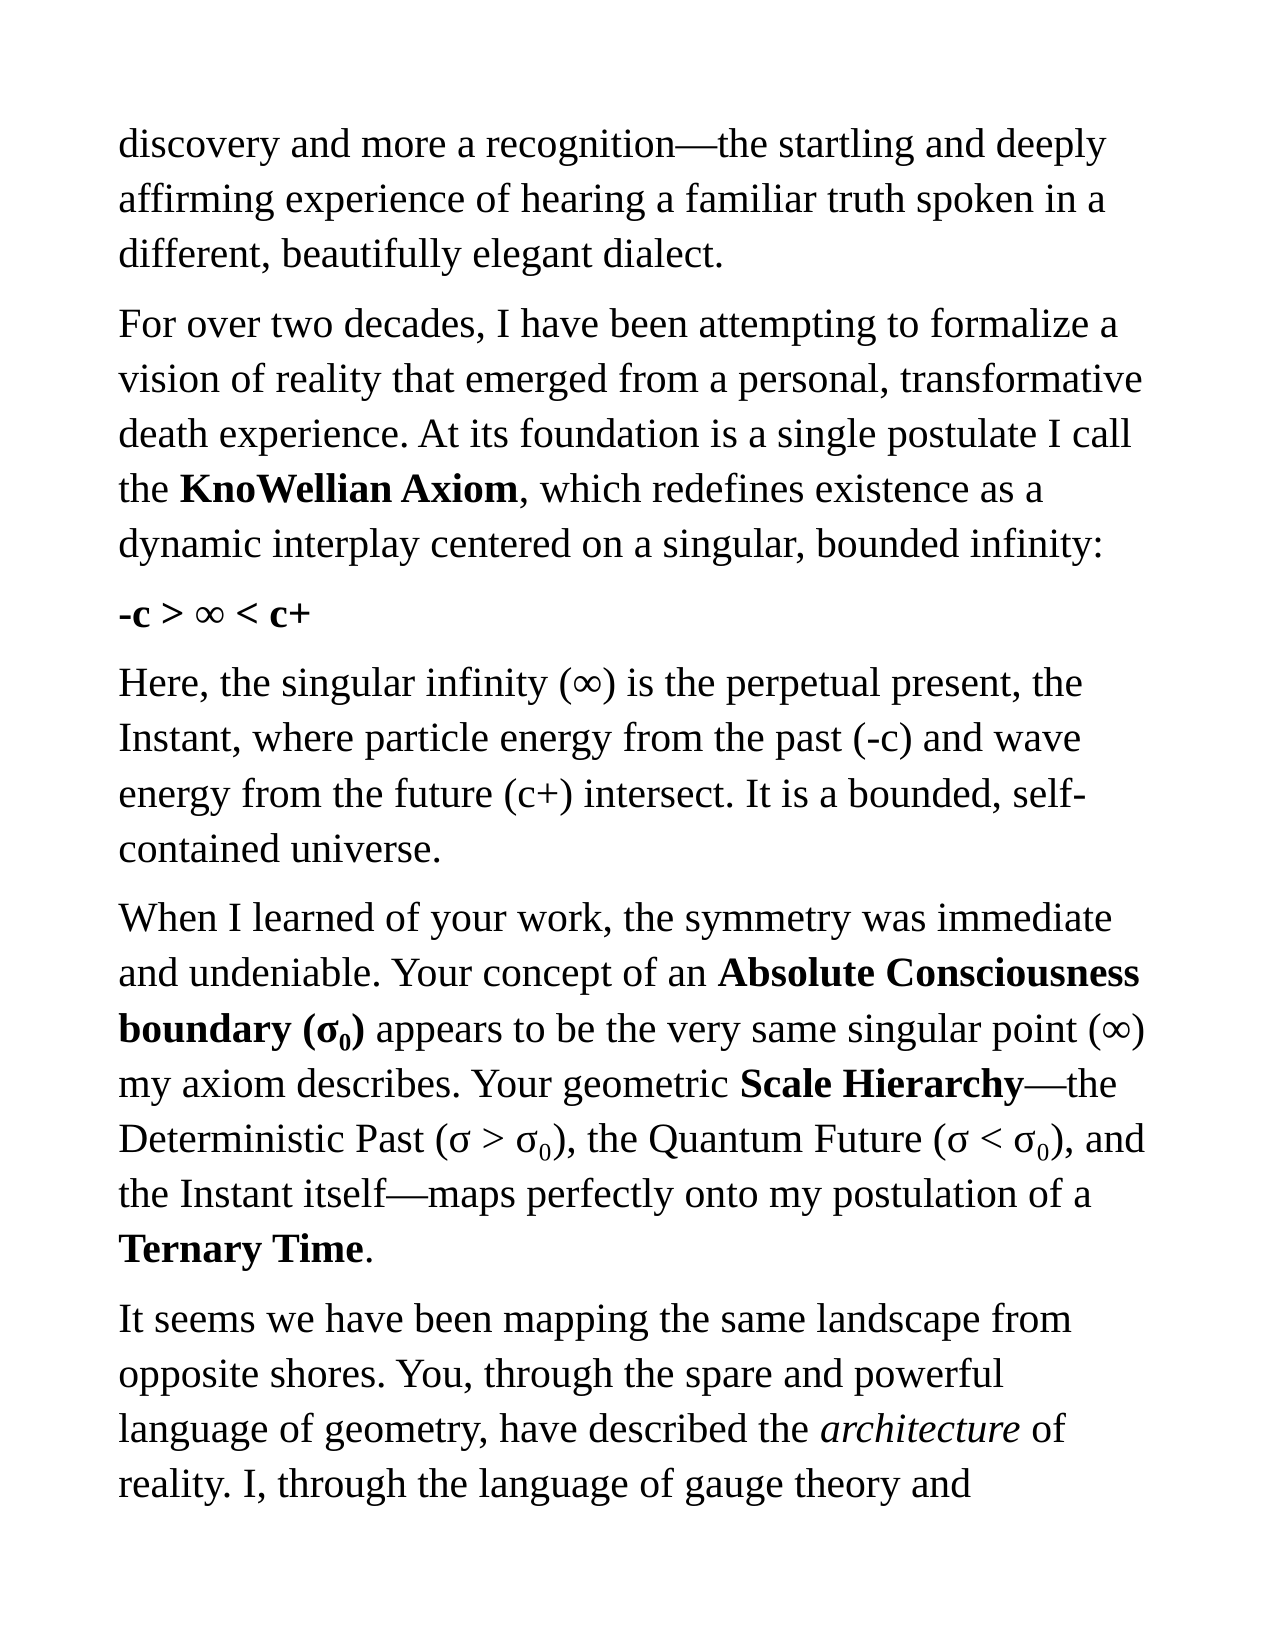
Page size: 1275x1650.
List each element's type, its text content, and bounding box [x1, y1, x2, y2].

text It seems we have been mapping the same landscape from opposite shores. You, through the spare and powerful language of geometry, have described the architecture of reality. I, through the language of gauge theory and [118, 1293, 1157, 1506]
text For over two decades, I have been attempting to formalize a vision of reality that emerged from a personal, transformative death experience. At its foundation is a single postulate I call the KnoWellian Axiom, which redefines existence as a dynamic interplay centered on a singular, bounded infinity: [118, 298, 1157, 566]
text When I learned of your work, the symmetry was immediate and undeniable. Your concept of an Absolute Consciousness boundary (σ₀) appears to be the very same singular point (∞) my axiom describes. Your geometric Scale Hierarchy—the Deterministic Past (σ > σ₀), the Quantum Future (σ < σ₀), and the Instant itself—maps perfectly onto my postulation of a Ternary Time. [118, 893, 1157, 1271]
text -c > ∞ < c+ [118, 588, 1157, 636]
text Here, the singular infinity (∞) is the perpetual present, the Instant, where particle energy from the past (-c) and wave energy from the future (c+) intersect. It is a bounded, self-contained universe. [118, 658, 1157, 871]
text discovery and more a recognition—the startling and deeply affirming experience of hearing a familiar truth spoken in a different, beautifully elegant dialect. [118, 118, 1157, 276]
